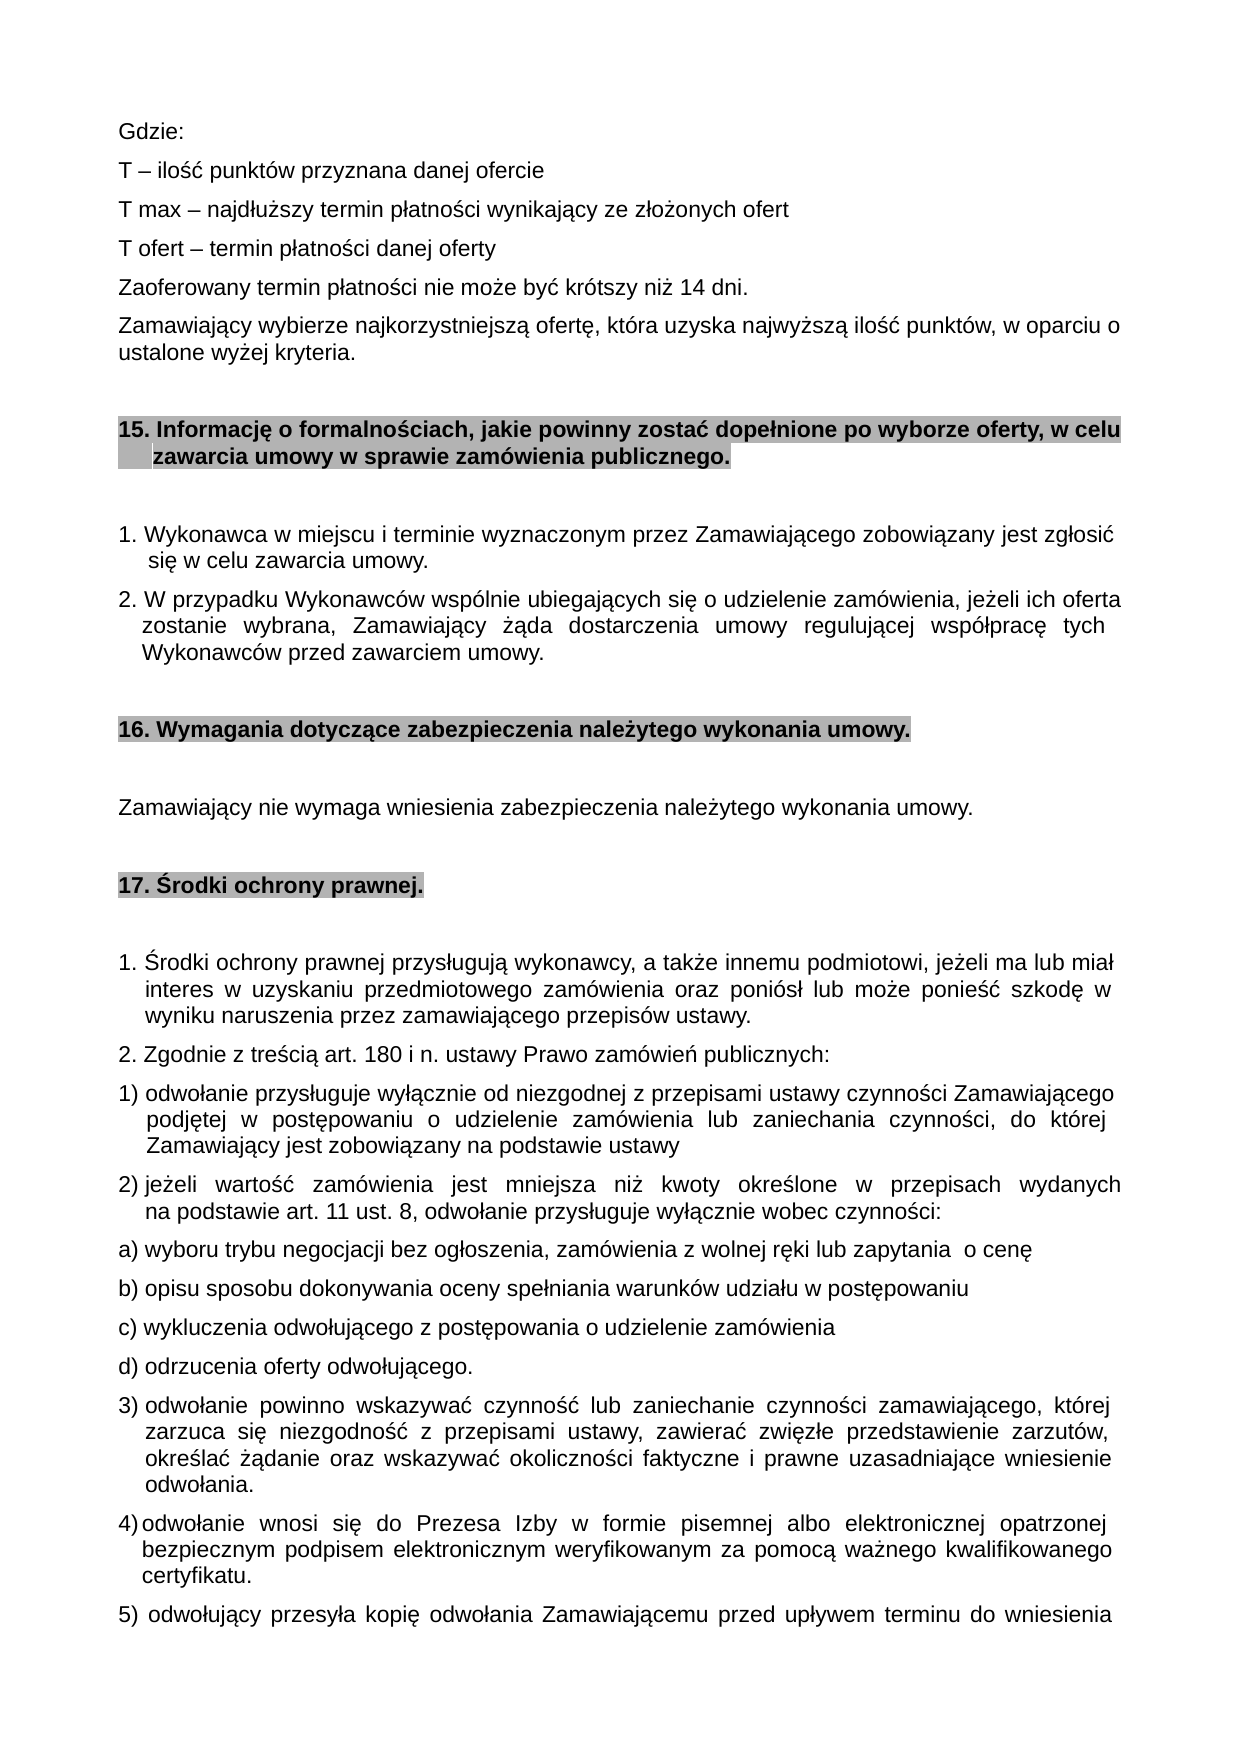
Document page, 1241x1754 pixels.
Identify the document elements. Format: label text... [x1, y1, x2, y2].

text 2. W przypadku Wykonawców wspólnie ubiegających się o udzielenie zamówienia, jeżeli ich oferta zostanie wybrana, Zamawiający żąda dostarczenia umowy regulującej współpracę tych Wykonawców przed zawarciem umowy. [118, 586, 1122, 665]
text Zaoferowany termin płatności nie może być krótszy niż 14 dni. [118, 273, 1122, 300]
text Gdzie: [118, 118, 1122, 144]
text c) wykluczenia odwołującego z postępowania o udzielenie zamówienia [118, 1314, 1122, 1341]
text 4) odwołanie wnosi się do Prezesa Izby w formie pisemnej albo elektronicznej opatrzonej bezpiecznym podpisem elektronicznym weryfikowanym za pomocą ważnego kwalifikowanego certyfikatu. [118, 1510, 1122, 1589]
text a) wyboru trybu negocjacji bez ogłoszenia, zamówienia z wolnej ręki lub zapytania o cenę [118, 1236, 1122, 1263]
text Zamawiający wybierze najkorzystniejszą ofertę, która uzyska najwyższą ilość punktów, w oparciu o ustalone wyżej kryteria. [118, 312, 1122, 365]
text b) opisu sposobu dokonywania oceny spełniania warunków udziału w postępowaniu [118, 1275, 1122, 1302]
text 1. Środki ochrony prawnej przysługują wykonawcy, a także innemu podmiotowi, jeżeli ma lub miał interes w uzyskaniu przedmiotowego zamówienia oraz poniósł lub może ponieść szkodę w wyniku naruszenia przez zamawiającego przepisów ustawy. [118, 949, 1122, 1028]
text 2) jeżeli wartość zamówienia jest mniejsza niż kwoty określone w przepisach wydanych na podstawie art. 11 ust. 8, odwołanie przysługuje wyłącznie wobec czynności: [118, 1171, 1122, 1224]
text d) odrzucenia oferty odwołującego. [118, 1353, 1122, 1379]
text 5) odwołujący przesyła kopię odwołania Zamawiającemu przed upływem terminu do wniesienia [118, 1601, 1122, 1628]
text T ofert – termin płatności danej oferty [118, 235, 1122, 261]
text 17. Środki ochrony prawnej. [118, 872, 1122, 898]
text T max – najdłuższy termin płatności wynikający ze złożonych ofert [118, 196, 1122, 222]
text 3) odwołanie powinno wskazywać czynność lub zaniechanie czynności zamawiającego, której zarzuca się niezgodność z przepisami ustawy, zawierać zwięzłe przedstawienie zarzutów, określać żądanie oraz wskazywać okoliczności faktyczne i prawne uzasadniające wniesienie odwołania. [118, 1392, 1122, 1497]
text 15. Informację o formalnościach, jakie powinny zostać dopełnione po wyborze oferty, w celu zawarcia umowy w sprawie zamówienia publicznego. [118, 416, 1122, 469]
text T – ilość punktów przyznana danej ofercie [118, 157, 1122, 183]
text Zamawiający nie wymaga wniesienia zabezpieczenia należytego wykonania umowy. [118, 794, 1122, 820]
text 2. Zgodnie z treścią art. 180 i n. ustawy Prawo zamówień publicznych: [118, 1041, 1122, 1067]
text 1) odwołanie przysługuje wyłącznie od niezgodnej z przepisami ustawy czynności Zamawiającego podjętej w postępowaniu o udzielenie zamówienia lub zaniechania czynności, do której Zamawiający jest zobowiązany na podstawie ustawy [118, 1080, 1122, 1159]
text 16. Wymagania dotyczące zabezpieczenia należytego wykonania umowy. [118, 716, 1122, 742]
text 1. Wykonawca w miejscu i terminie wyznaczonym przez Zamawiającego zobowiązany jest zgłosić się w celu zawarcia umowy. [118, 521, 1122, 573]
